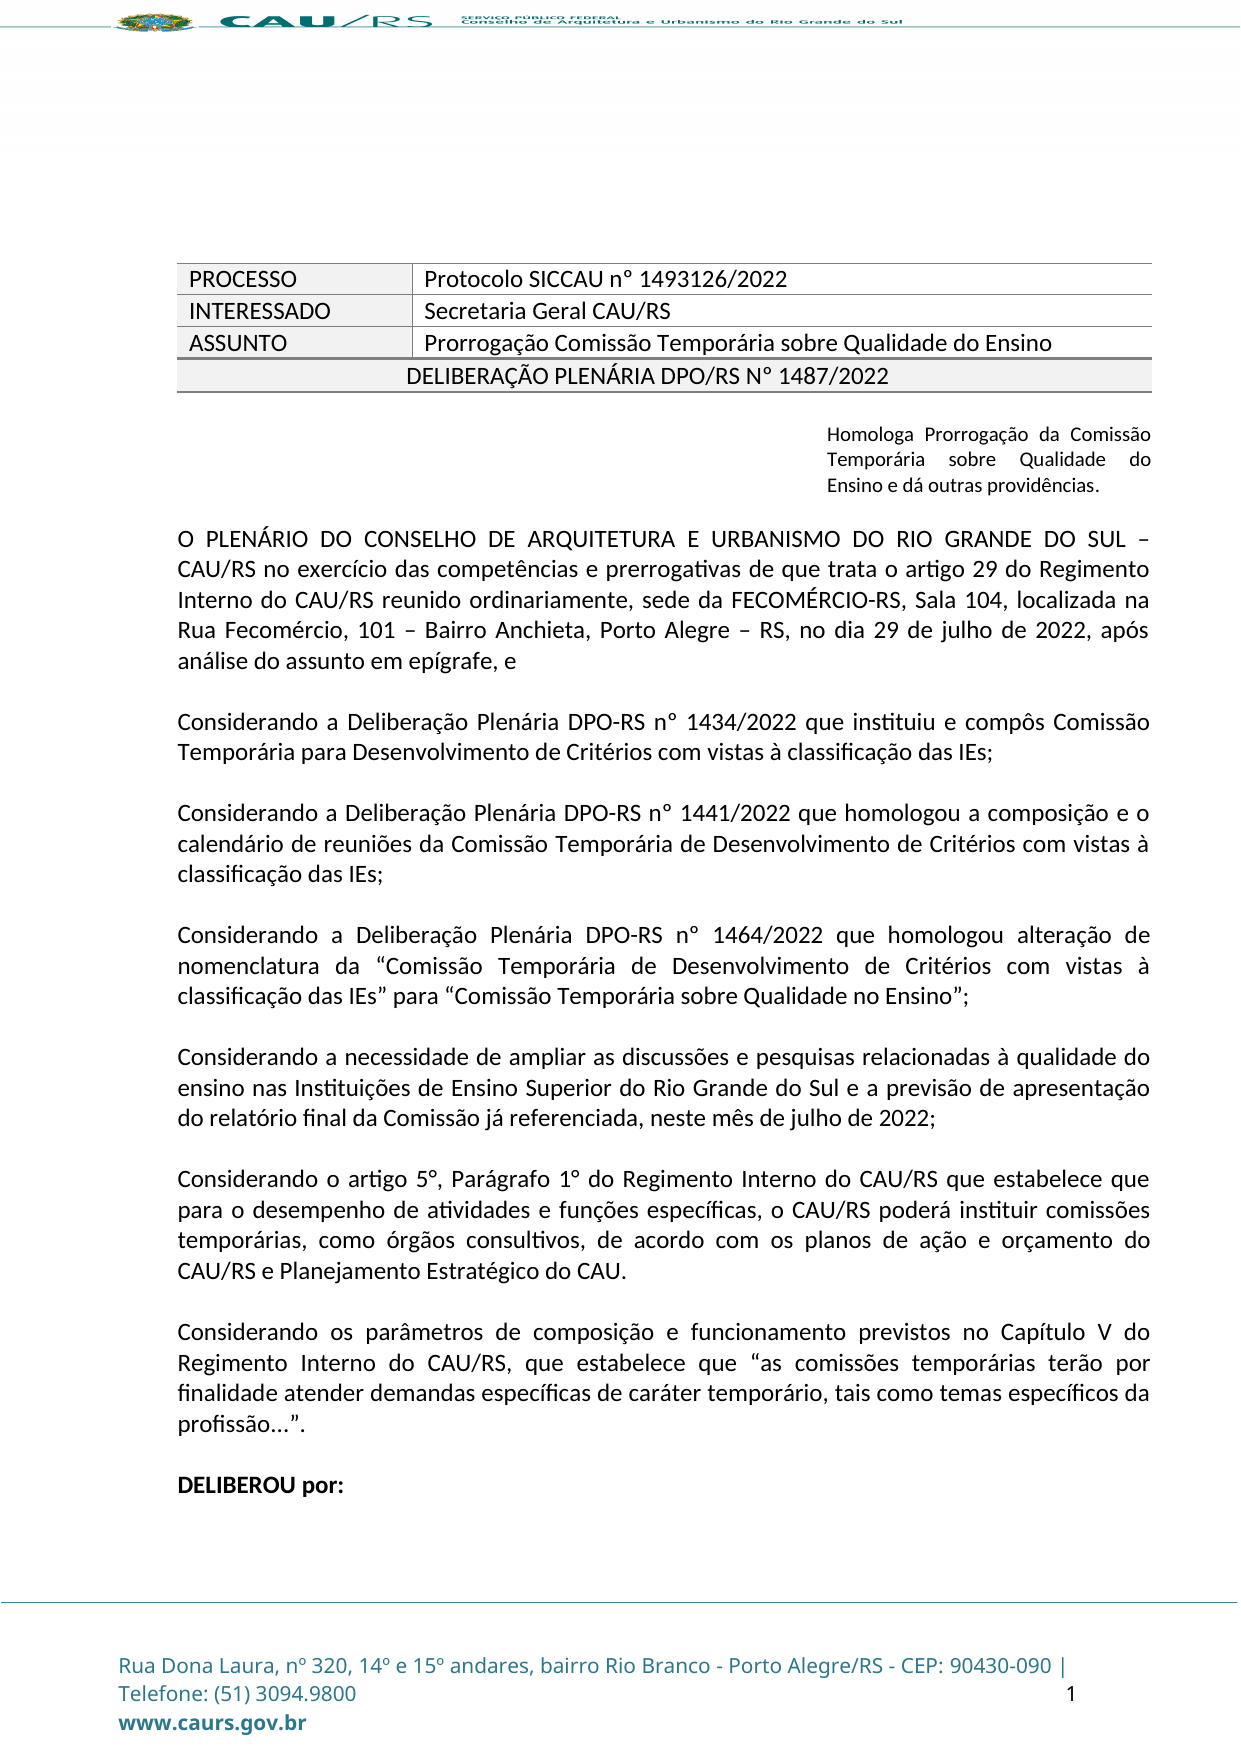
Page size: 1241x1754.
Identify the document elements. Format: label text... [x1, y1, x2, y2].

text Considerando a Deliberação Plenária DPO-RS nº 1441/2022 que homologou a composição e o calendário de reuniões da Comissão Temporária de Desenvolvimento de Critérios com vistas à classificação das IEs; [177, 797, 1152, 889]
table_cell Prorrogação Comissão Temporária sobre Qualidade do Ensino [413, 327, 1152, 357]
table_cell ASSUNTO [177, 327, 412, 357]
text Considerando o artigo 5°, Parágrafo 1° do Regimento Interno do CAU/RS que estabelece que para o desempenho de atividades e funções específicas, o CAU/RS poderá instituir comissões temporárias, como órgãos consultivos, de acordo com os planos de ação e orçamento do CAU/RS e Planejamento Estratégico do CAU. [177, 1164, 1152, 1286]
table_cell Secretaria Geral CAU/RS [413, 295, 1152, 326]
text Considerando a necessidade de ampliar as discussões e pesquisas relacionadas à qualidade do ensino nas Instituições de Ensino Superior do Rio Grande do Sul e a previsão de apresentação do relatório final da Comissão já referenciada, neste mês de julho de 2022; [177, 1042, 1152, 1133]
text Homologa Prorrogação da Comissão Temporária sobre Qualidade do Ensino e dá outras providências. [827, 421, 1152, 497]
table_cell INTERESSADO [177, 295, 412, 326]
text Considerando os parâmetros de composição e funcionamento previstos no Capítulo V do Regimento Interno do CAU/RS, que estabelece que “as comissões temporárias terão por finalidade atender demandas específicas de caráter temporário, tais como temas específicos da profissão...”. [177, 1316, 1152, 1438]
table_header PROCESSO [177, 264, 412, 294]
table_header Protocolo SICCAU nº 1493126/2022 [413, 264, 1152, 294]
text DELIBERAÇÃO PLENÁRIA DPO/RS Nº 1487/2022 [177, 360, 1152, 391]
text O PLENÁRIO DO CONSELHO DE ARQUITETURA E URBANISMO DO RIO GRANDE DO SUL – CAU/RS no exercício das competências e prerrogativas de que trata o artigo 29 do Regimento Interno do CAU/RS reunido ordinariamente, sede da FECOMÉRCIO-RS, Sala 104, localizada na Rua Fecomércio, 101 – Bairro Anchieta, Porto Alegre – RS, no dia 29 de julho de 2022, após análise do assunto em epígrafe, e [177, 523, 1152, 675]
text DELIBEROU por: [177, 1469, 1152, 1499]
text Considerando a Deliberação Plenária DPO-RS nº 1434/2022 que instituiu e compôs Comissão Temporária para Desenvolvimento de Critérios com vistas à classificação das IEs; [177, 706, 1152, 767]
text Considerando a Deliberação Plenária DPO-RS nº 1464/2022 que homologou alteração de nomenclatura da “Comissão Temporária de Desenvolvimento de Critérios com vistas à classificação das IEs” para “Comissão Temporária sobre Qualidade no Ensino”; [177, 919, 1152, 1011]
